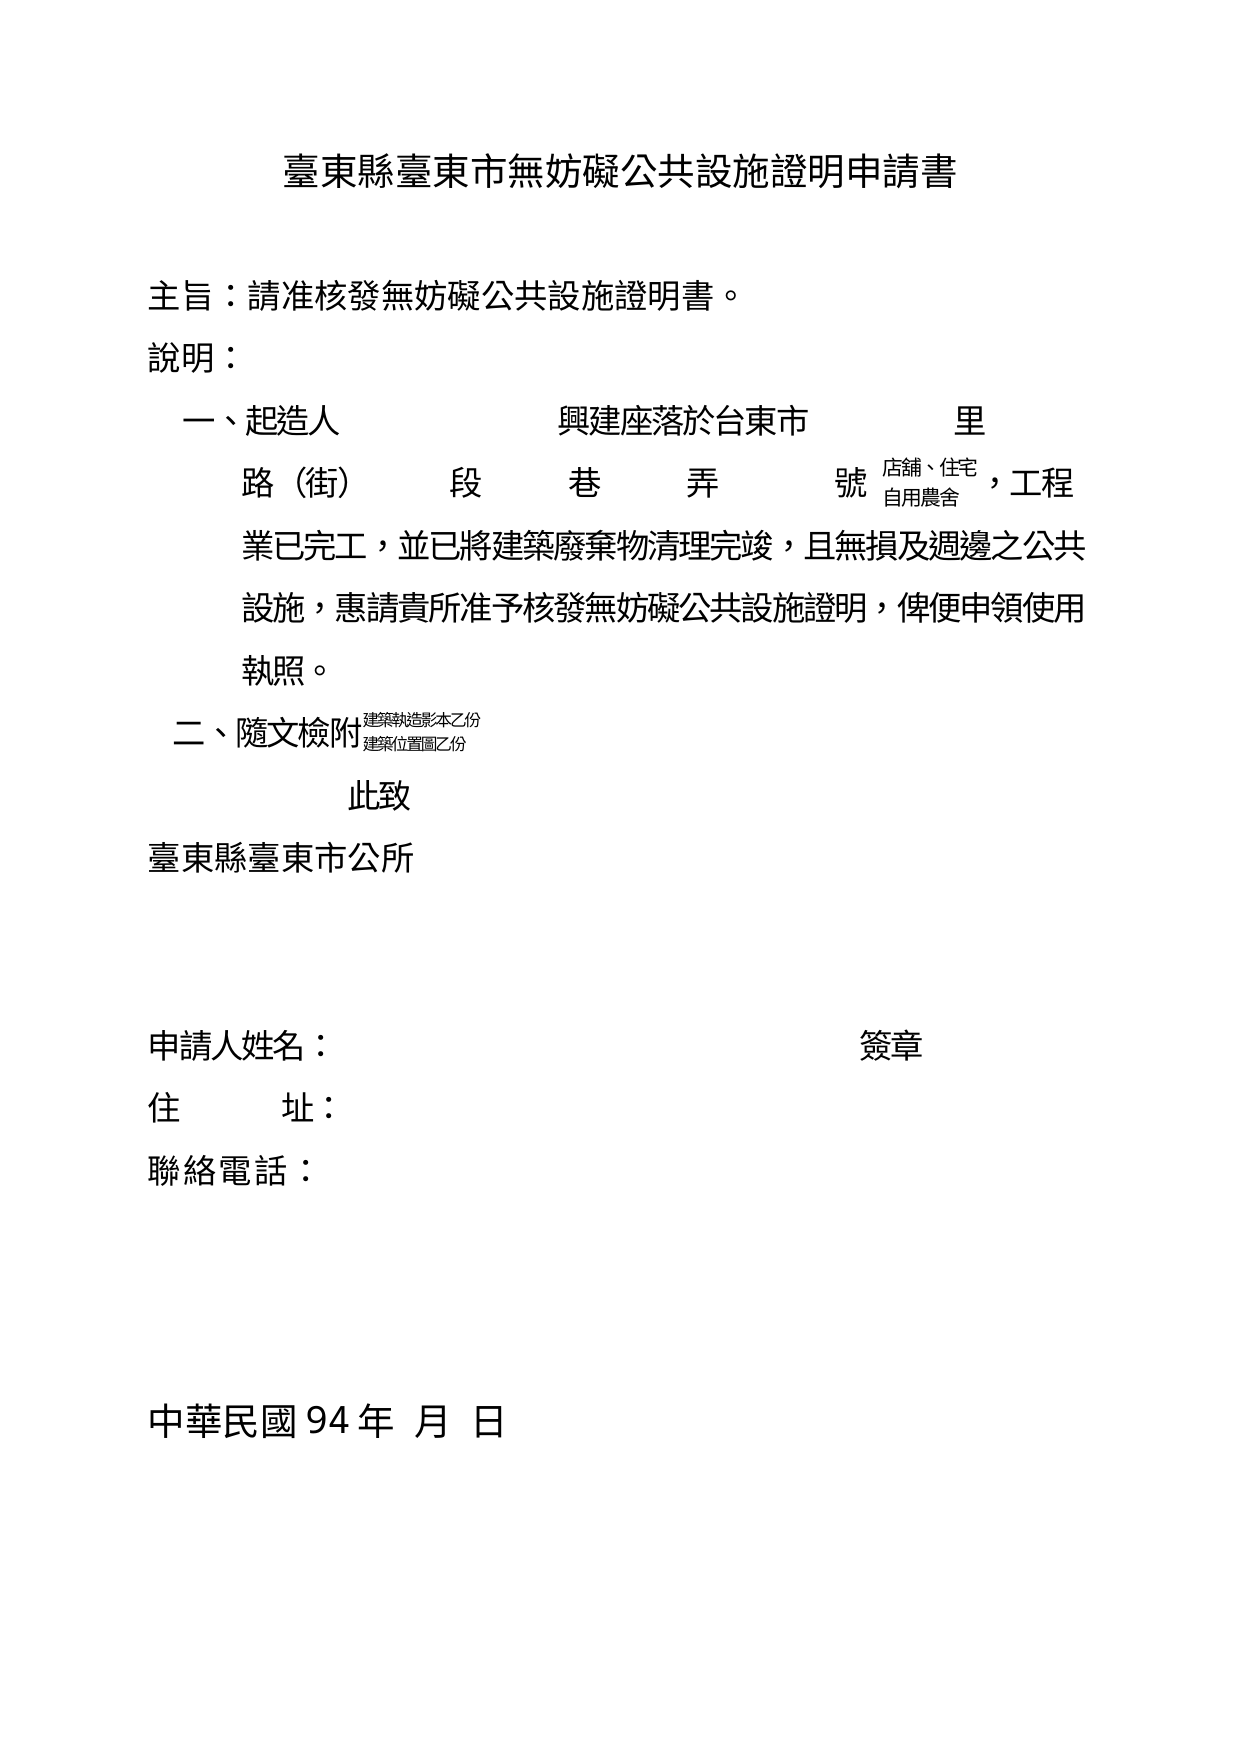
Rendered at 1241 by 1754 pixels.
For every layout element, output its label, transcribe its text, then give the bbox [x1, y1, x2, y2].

text 申請人姓名： 簽章 [148, 1002, 1092, 1064]
text 二、隨文檢附建築執造影本乙份建築位置圖乙份 [173, 689, 1092, 752]
text 說明： [148, 314, 1092, 377]
text 主旨：請准核發無妨礙公共設施證明書。 [148, 252, 1092, 314]
text 聯絡電話： [148, 1127, 1092, 1189]
text 臺東縣臺東市無妨礙公共設施證明申請書 [148, 127, 1092, 189]
text 住 址： [148, 1064, 1092, 1127]
text 一、起造人 興建座落於台東市 里 路（街） 段 巷 弄 號 店舖、住宅自用農舍，工程業已完工，並已將建築廢棄物清理完竣，且無損及週邊之公共設施，惠請貴所准予核發無妨礙公共設施證明，俾便申領使用執照。 [183, 377, 1092, 689]
text 中華民國94年 月 日 [148, 1377, 1092, 1439]
text 此致 [148, 752, 1092, 814]
text 臺東縣臺東市公所 [148, 814, 1092, 877]
